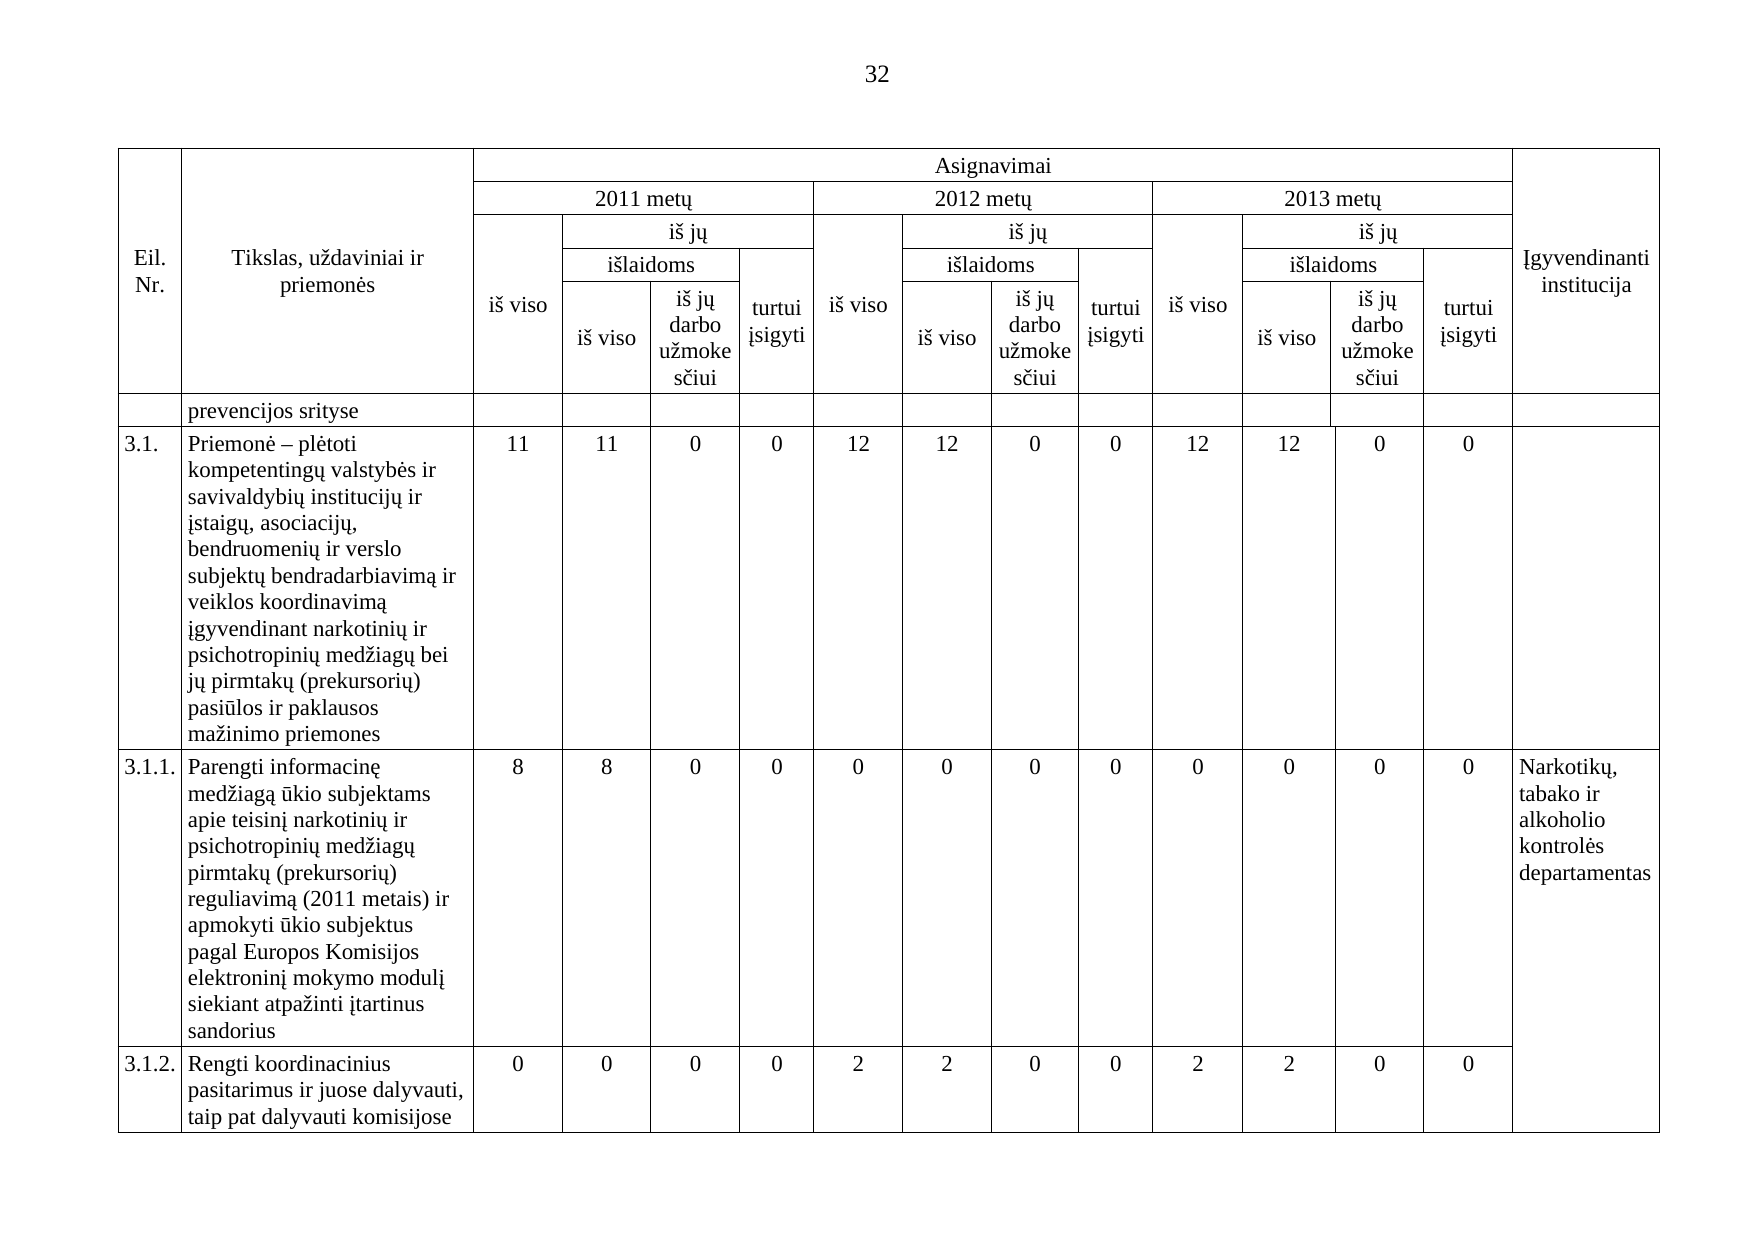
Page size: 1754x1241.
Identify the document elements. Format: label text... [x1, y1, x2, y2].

table_cell [1513, 427, 1659, 749]
table_cell 11 [563, 427, 650, 749]
table_cell [1243, 394, 1330, 426]
table_cell 0 [814, 750, 902, 1046]
table_cell 0 [1336, 1047, 1423, 1132]
table_cell [1513, 394, 1659, 426]
table_cell iš viso [814, 215, 902, 393]
table_cell iš jų [1243, 215, 1512, 247]
table_cell 12 [814, 427, 902, 749]
table_cell 0 [1243, 750, 1335, 1046]
table_header Eil. Nr. [119, 149, 181, 393]
table_cell 11 [474, 427, 562, 749]
table_cell 0 [903, 750, 991, 1046]
table_cell išlaidoms [903, 249, 1078, 281]
table_cell 0 [740, 750, 813, 1046]
table_cell [992, 394, 1078, 426]
table_cell iš viso [474, 215, 562, 393]
table_cell [814, 394, 902, 426]
table_cell [651, 394, 739, 426]
table_cell 3.1.1. [119, 750, 181, 1046]
table_cell 2011 metų [474, 182, 813, 214]
table_header Asignavimai [474, 149, 1512, 181]
table_header Tikslas, uždaviniai ir priemonės [182, 149, 473, 393]
table_cell iš jų darbo užmokesčiui [651, 282, 739, 393]
table_cell [474, 394, 562, 426]
table_cell iš jų [563, 215, 813, 247]
table_cell turtui įsigyti [1424, 249, 1512, 393]
table_cell iš viso [903, 282, 991, 393]
table_cell iš viso [1153, 215, 1242, 393]
table_cell 0 [1079, 750, 1152, 1046]
table_cell 3.1.2. [119, 1047, 181, 1132]
table_cell 0 [474, 1047, 562, 1132]
table_cell 0 [1336, 750, 1423, 1046]
table_cell iš viso [563, 282, 650, 393]
table_cell iš viso [1243, 282, 1330, 393]
table_cell [119, 394, 181, 426]
table_cell turtui įsigyti [1079, 249, 1152, 393]
table_cell iš jų darbo užmokesčiui [992, 282, 1078, 393]
table_cell 2 [1243, 1047, 1335, 1132]
table_cell 0 [1336, 427, 1423, 749]
table_cell 3.1. [119, 427, 181, 749]
table_cell 12 [903, 427, 991, 749]
table_cell 0 [992, 750, 1078, 1046]
table_header Įgyvendinanti institucija [1513, 149, 1659, 393]
table_cell [1331, 394, 1423, 426]
table_cell 0 [1153, 750, 1242, 1046]
table_cell 0 [992, 1047, 1078, 1132]
table_cell [1079, 394, 1152, 426]
table_cell 0 [563, 1047, 650, 1132]
table_cell [563, 394, 650, 426]
table_cell 0 [651, 750, 739, 1046]
table_cell 8 [563, 750, 650, 1046]
table_cell Parengti informacinę medžiagą ūkio subjektams apie teisinį narkotinių ir psichotropinių medžiagų pirmtakų (prekursorių) reguliavimą (2011 metais) ir apmokyti ūkio subjektus pagal Europos Komisijos elektroninį mokymo modulį siekiant atpažinti įtartinus sandorius [182, 750, 473, 1046]
table_cell Rengti koordinacinius pasitarimus ir juose dalyvauti, taip pat dalyvauti komisijose [182, 1047, 473, 1132]
table_cell 2 [1153, 1047, 1242, 1132]
table_cell Priemonė – plėtoti kompetentingų valstybės ir savivaldybių institucijų ir įstaigų, asociacijų, bendruomenių ir verslo subjektų bendradarbiavimą ir veiklos koordinavimą įgyvendinant narkotinių ir psichotropinių medžiagų bei jų pirmtakų (prekursorių) pasiūlos ir paklausos mažinimo priemones [182, 427, 473, 749]
table_cell 0 [740, 427, 813, 749]
table_cell [1424, 394, 1512, 426]
table_cell 2 [903, 1047, 991, 1132]
table_cell 0 [651, 427, 739, 749]
table_cell 0 [1079, 1047, 1152, 1132]
table_cell prevencijos srityse [182, 394, 473, 426]
table_cell 0 [651, 1047, 739, 1132]
table_cell 2012 metų [814, 182, 1152, 214]
table_cell 8 [474, 750, 562, 1046]
table_cell išlaidoms [1243, 249, 1423, 281]
table_cell išlaidoms [563, 249, 739, 281]
table_cell 12 [1153, 427, 1242, 749]
table_cell 0 [1424, 750, 1512, 1046]
table_cell 2013 metų [1153, 182, 1512, 214]
table_cell [1153, 394, 1242, 426]
table_cell iš jų [903, 215, 1152, 247]
table_cell [740, 394, 813, 426]
table_cell 0 [1079, 427, 1152, 749]
table_cell 0 [1424, 1047, 1512, 1132]
table_cell 0 [740, 1047, 813, 1132]
table_cell iš jų darbo užmokesčiui [1331, 282, 1423, 393]
table_cell 0 [1424, 427, 1512, 749]
table_cell turtui įsigyti [740, 249, 813, 393]
table_cell 12 [1243, 427, 1335, 749]
table_cell 0 [992, 427, 1078, 749]
table_cell [903, 394, 991, 426]
table_cell 2 [814, 1047, 902, 1132]
table_cell Narkotikų, tabako ir alkoholio kontrolės departamentas [1513, 750, 1659, 1132]
